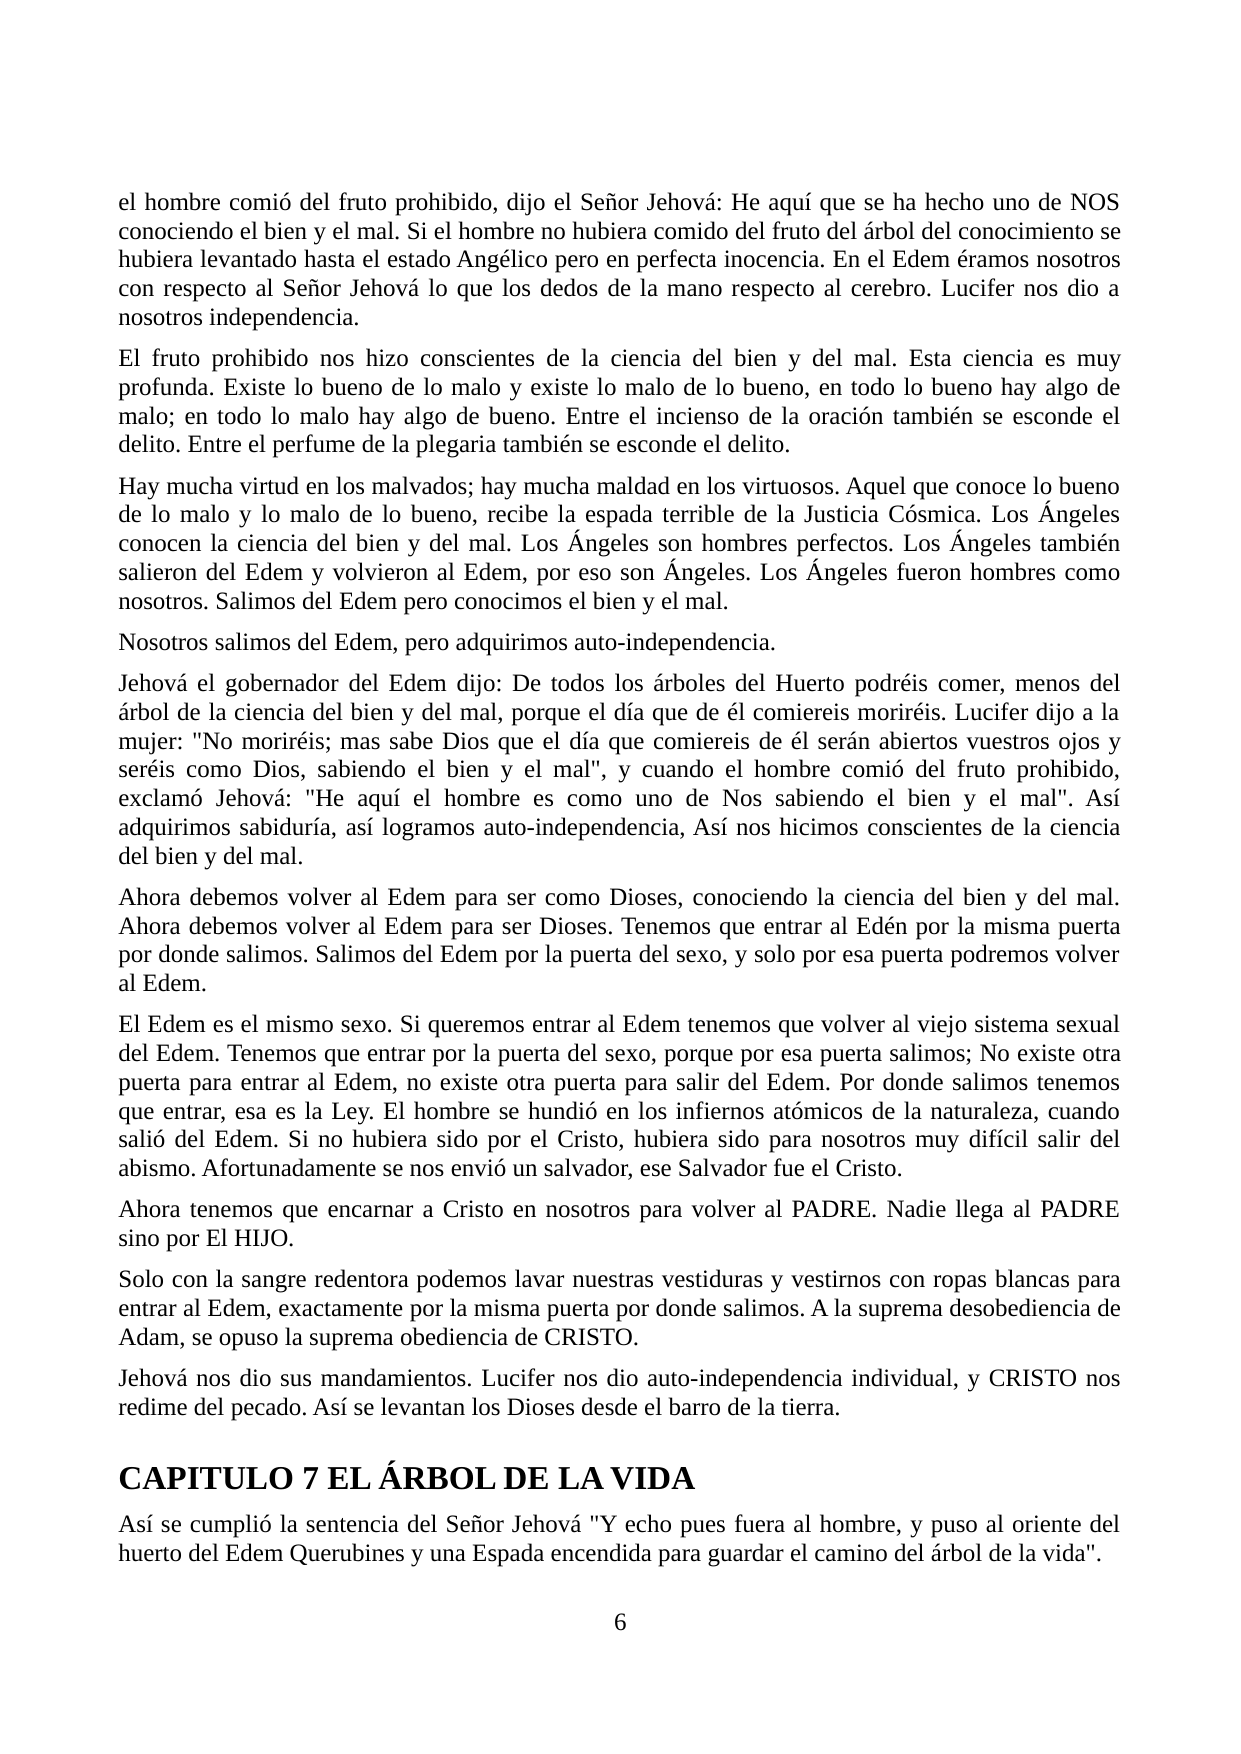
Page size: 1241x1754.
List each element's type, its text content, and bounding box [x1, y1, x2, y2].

text El Edem es el mismo sexo. Si queremos entrar al Edem tenemos que volver al viejo sistema sexual del Edem. Tenemos que entrar por la puerta del sexo, porque por esa puerta salimos; No existe otra puerta para entrar al Edem, no existe otra puerta para salir del Edem. Por donde salimos tenemos que entrar, esa es la Ley. El hombre se hundió en los infiernos atómicos de la naturaleza, cuando salió del Edem. Si no hubiera sido por el Cristo, hubiera sido para nosotros muy difícil salir del abismo. Afortunadamente se nos envió un salvador, ese Salvador fue el Cristo. [118, 1009, 1122, 1182]
text Ahora tenemos que encarnar a Cristo en nosotros para volver al PADRE. Nadie llega al PADRE sino por El HIJO. [118, 1194, 1122, 1252]
text Jehová el gobernador del Edem dijo: De todos los árboles del Huerto podréis comer, menos del árbol de la ciencia del bien y del mal, porque el día que de él comiereis moriréis. Lucifer dijo a la mujer: "No moriréis; mas sabe Dios que el día que comiereis de él serán abiertos vuestros ojos y seréis como Dios, sabiendo el bien y el mal", y cuando el hombre comió del fruto prohibido, exclamó Jehová: "He aquí el hombre es como uno de Nos sabiendo el bien y el mal". Así adquirimos sabiduría, así logramos auto-independencia, Así nos hicimos conscientes de la ciencia del bien y del mal. [118, 668, 1122, 869]
text Jehová nos dio sus mandamientos. Lucifer nos dio auto-independencia individual, y CRISTO nos redime del pecado. Así se levantan los Dioses desde el barro de la tierra. [118, 1363, 1122, 1421]
text Solo con la sangre redentora podemos lavar nuestras vestiduras y vestirnos con ropas blancas para entrar al Edem, exactamente por la misma puerta por donde salimos. A la suprema desobediencia de Adam, se opuso la suprema obediencia de CRISTO. [118, 1264, 1122, 1351]
text Nosotros salimos del Edem, pero adquirimos auto-independencia. [118, 627, 1122, 656]
text Así se cumplió la sentencia del Señor Jehová "Y echo pues fuera al hombre, y puso al oriente del huerto del Edem Querubines y una Espada encendida para guardar el camino del árbol de la vida". [118, 1509, 1122, 1567]
text El fruto prohibido nos hizo conscientes de la ciencia del bien y del mal. Esta ciencia es muy profunda. Existe lo bueno de lo malo y existe lo malo de lo bueno, en todo lo bueno hay algo de malo; en todo lo malo hay algo de bueno. Entre el incienso de la oración también se esconde el delito. Entre el perfume de la plegaria también se esconde el delito. [118, 343, 1122, 458]
subtitle CAPITULO 7 EL ÁRBOL DE LA VIDA [118, 1458, 1122, 1497]
text el hombre comió del fruto prohibido, dijo el Señor Jehová: He aquí que se ha hecho uno de NOS conociendo el bien y el mal. Si el hombre no hubiera comido del fruto del árbol del conocimiento se hubiera levantado hasta el estado Angélico pero en perfecta inocencia. En el Edem éramos nosotros con respecto al Señor Jehová lo que los dedos de la mano respecto al cerebro. Lucifer nos dio a nosotros independencia. [118, 187, 1122, 331]
text Ahora debemos volver al Edem para ser como Dioses, conociendo la ciencia del bien y del mal. Ahora debemos volver al Edem para ser Dioses. Tenemos que entrar al Edén por la misma puerta por donde salimos. Salimos del Edem por la puerta del sexo, y solo por esa puerta podremos volver al Edem. [118, 882, 1122, 997]
text Hay mucha virtud en los malvados; hay mucha maldad en los virtuosos. Aquel que conoce lo bueno de lo malo y lo malo de lo bueno, recibe la espada terrible de la Justicia Cósmica. Los Ángeles conocen la ciencia del bien y del mal. Los Ángeles son hombres perfectos. Los Ángeles también salieron del Edem y volvieron al Edem, por eso son Ángeles. Los Ángeles fueron hombres como nosotros. Salimos del Edem pero conocimos el bien y el mal. [118, 471, 1122, 614]
